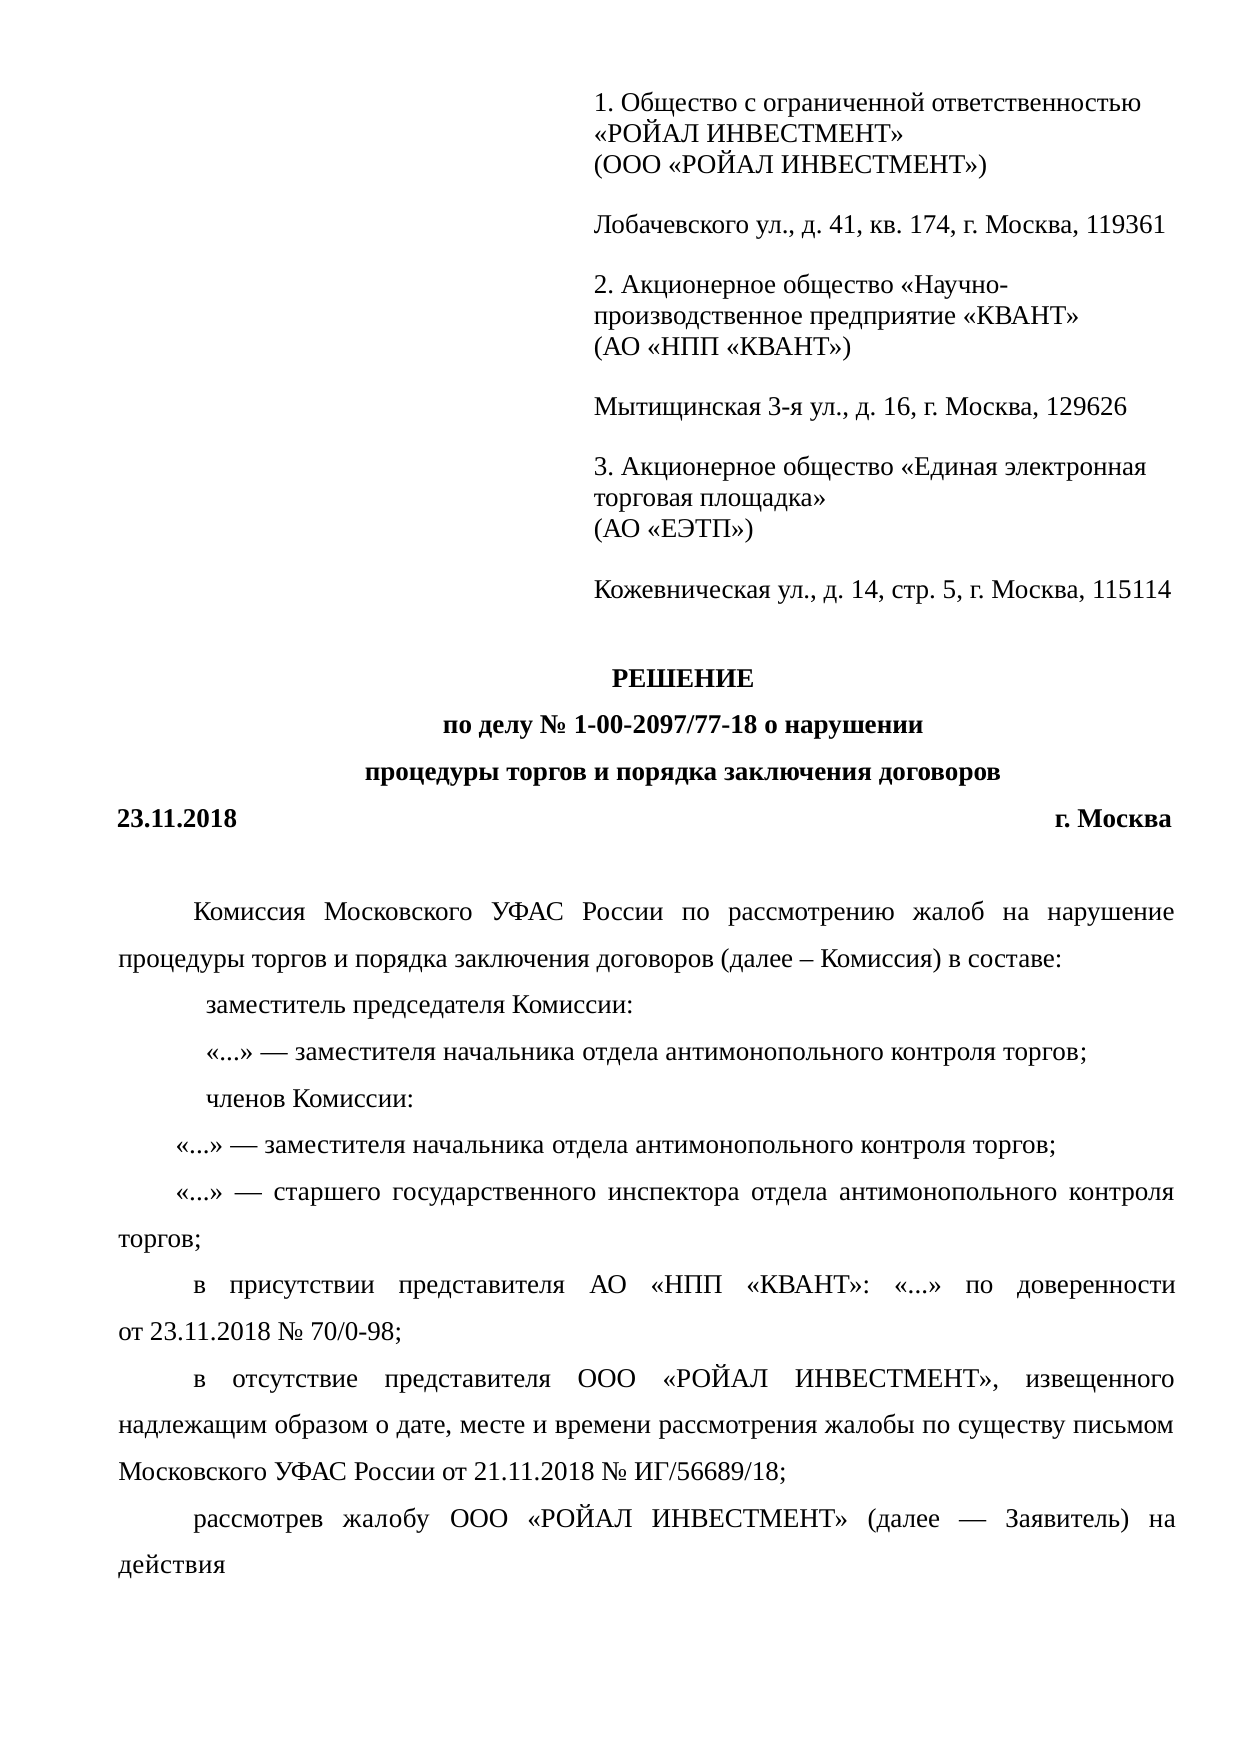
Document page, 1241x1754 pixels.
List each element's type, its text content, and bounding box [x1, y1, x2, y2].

text в отсутствие представителя ООО «РОЙАЛ ИНВЕСТМЕНТ», извещенного надлежащим образом о дате, месте и времени рассмотрения жалобы по существу письмом Московского УФАС России от 21.11.2018 № ИГ/56689/18; [118, 1362, 1176, 1486]
text 3. Акционерное общество «Единая электронная торговая площадка» [593, 450, 1176, 512]
text Кожевническая ул., д. 14, стр. 5, г. Москва, 115114 [593, 573, 1176, 604]
text «...» — заместителя начальника отдела антимонопольного контроля торгов; [118, 1035, 1176, 1066]
text процедуры торгов и порядка заключения договоров [118, 755, 1176, 786]
text Комиссия Московского УФАС России по рассмотрению жалоб на нарушение процедуры торгов и порядка заключения договоров (далее – Комиссия) в составе: [118, 895, 1176, 973]
text (АО «ЕЭТП») [593, 512, 1176, 543]
text 2. Акционерное общество «Научно-производственное предприятие «КВАНТ» [593, 268, 1176, 330]
text «...» — старшего государственного инспектора отдела антимонопольного контроля торгов; [118, 1175, 1176, 1253]
text 23.11.2018 г. Москва [117, 802, 1176, 833]
text 1. Общество с ограниченной ответственностью «РОЙАЛ ИНВЕСТМЕНТ» [593, 86, 1176, 148]
text членов Комиссии: [118, 1082, 1176, 1113]
text заместитель председателя Комиссии: [118, 988, 1176, 1019]
text (АО «НПП «КВАНТ») [593, 330, 1176, 361]
text по делу № 1-00-2097/77-18 о нарушении [118, 708, 1176, 739]
text Лобачевского ул., д. 41, кв. 174, г. Москва, 119361 [593, 208, 1176, 239]
text Мытищинская 3-я ул., д. 16, г. Москва, 129626 [593, 390, 1176, 421]
text рассмотрев жалобу ООО «РОЙАЛ ИНВЕСТМЕНТ» (далее — Заявитель) на действия [118, 1502, 1176, 1579]
text РЕШЕНИЕ [118, 662, 1176, 693]
text (ООО «РОЙАЛ ИНВЕСТМЕНТ») [593, 148, 1176, 179]
text «...» — заместителя начальника отдела антимонопольного контроля торгов; [118, 1128, 1176, 1159]
text в присутствии представителя АО «НПП «КВАНТ»: «...» по доверенности от 23.11.2018 № 70/0-98; [118, 1268, 1176, 1346]
